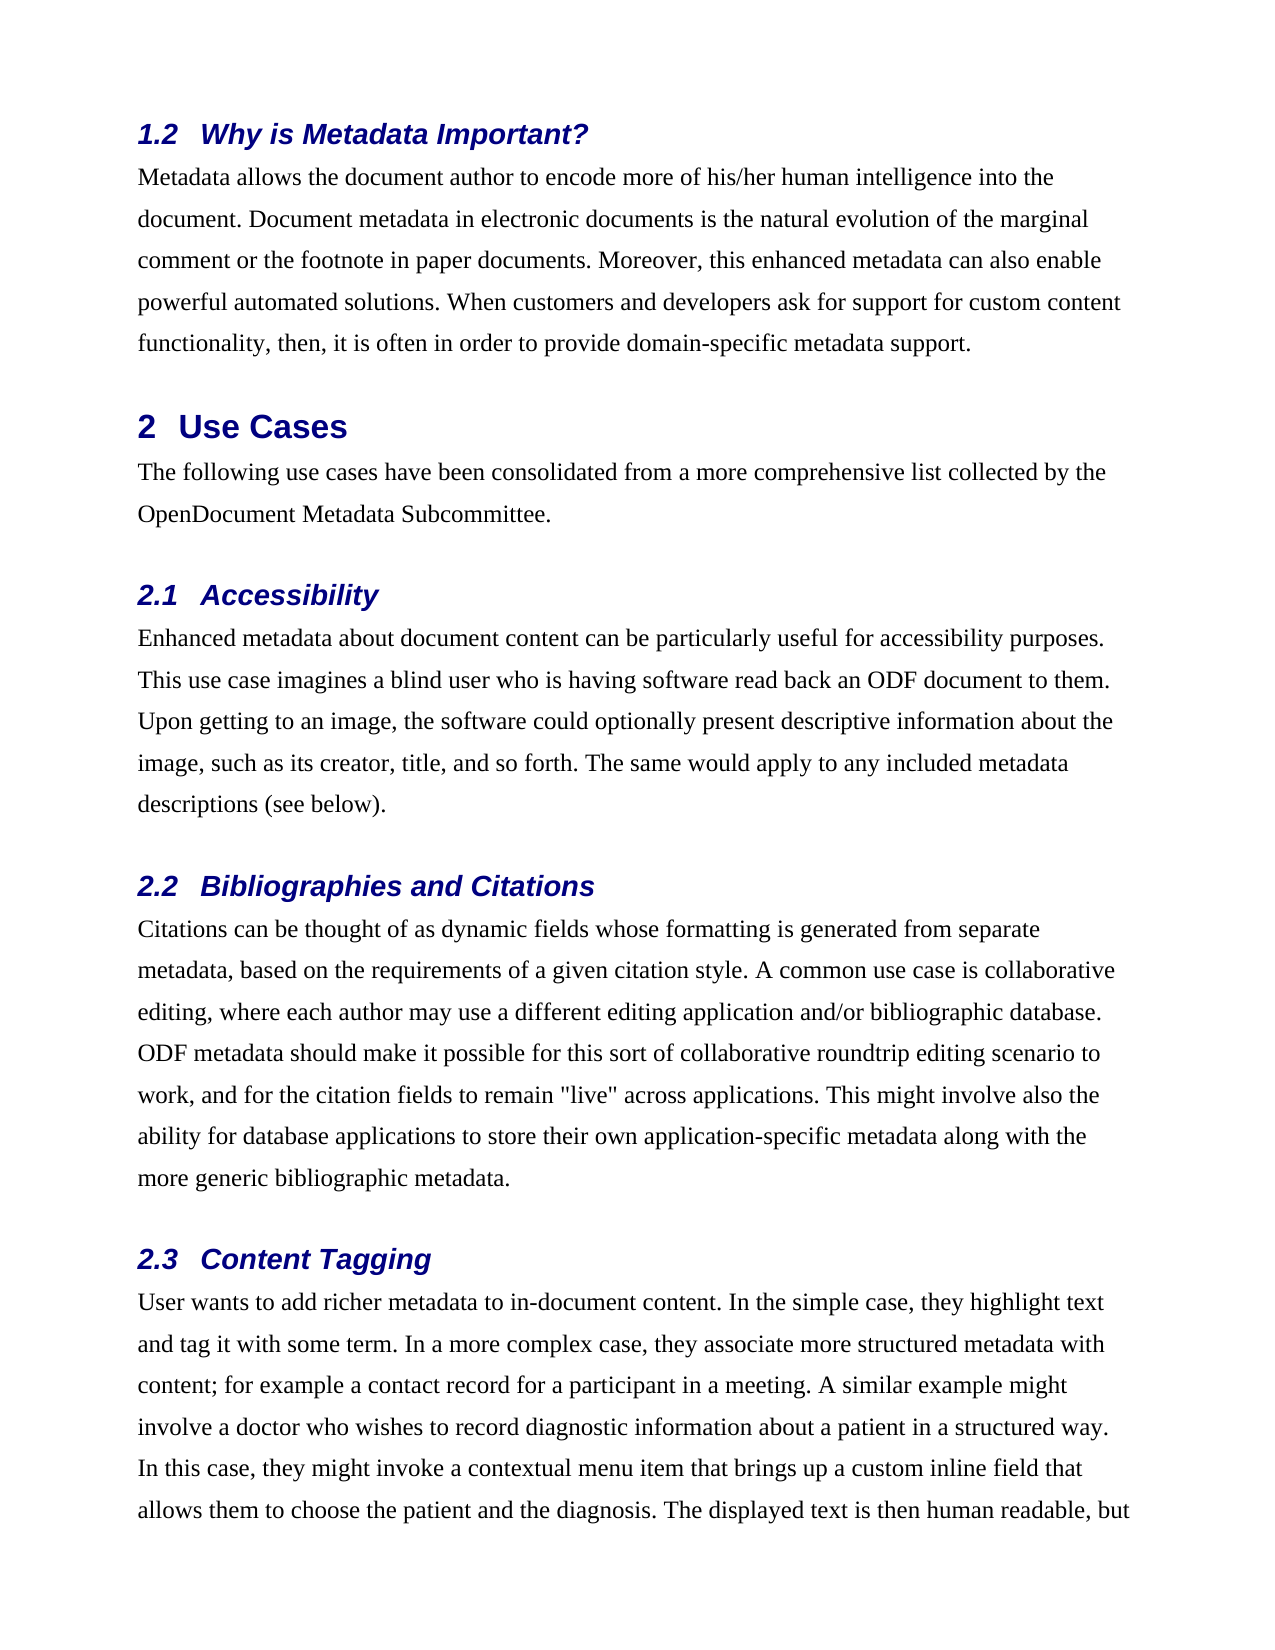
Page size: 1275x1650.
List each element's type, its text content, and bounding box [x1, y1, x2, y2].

text User wants to add richer metadata to in-document content. In the simple case, they highlight text and tag it with some term. In a more complex case, they associate more structured metadata with content; for example a contact record for a participant in a meeting. A similar example might involve a doctor who wishes to record diagnostic information about a patient in a structured way. In this case, they might invoke a contextual menu item that brings up a custom inline field that allows them to choose the patient and the diagnosis. The displayed text is then human readable, but [137, 1288, 1134, 1524]
subtitle Accessibility [137, 579, 1134, 612]
subtitle Use Cases [137, 408, 1134, 446]
subtitle Bibliographies and Citations [137, 869, 1134, 902]
text Citations can be thought of as dynamic fields whose formatting is generated from separate metadata, based on the requirements of a given citation style. A common use case is collaborative editing, where each author may use a different editing application and/or bibliographic database. ODF metadata should make it possible for this sort of collaborative roundtrip editing scenario to work, and for the citation fields to remain "live" across applications. This might involve also the ability for database applications to store their own application-specific metadata along with the more generic bibliographic metadata. [137, 915, 1134, 1192]
text Metadata allows the document author to encode more of his/her human intelligence into the document. Document metadata in electronic documents is the natural evolution of the marginal comment or the footnote in paper documents. Moreover, this enhanced metadata can also enable powerful automated solutions. When customers and developers ask for support for custom content functionality, then, it is often in order to provide domain-specific metadata support. [137, 163, 1134, 357]
subtitle Why is Metadata Important? [137, 118, 1134, 151]
text Enhanced metadata about document content can be particularly useful for accessibility purposes. This use case imagines a blind user who is having software read back an ODF document to them. Upon getting to an image, the software could optionally present descriptive information about the image, such as its creator, title, and so forth. The same would apply to any included metadata descriptions (see below). [137, 624, 1134, 818]
text The following use cases have been consolidated from a more comprehensive list collected by the OpenDocument Metadata Subcommittee. [137, 458, 1134, 528]
subtitle Content Tagging [137, 1243, 1134, 1276]
